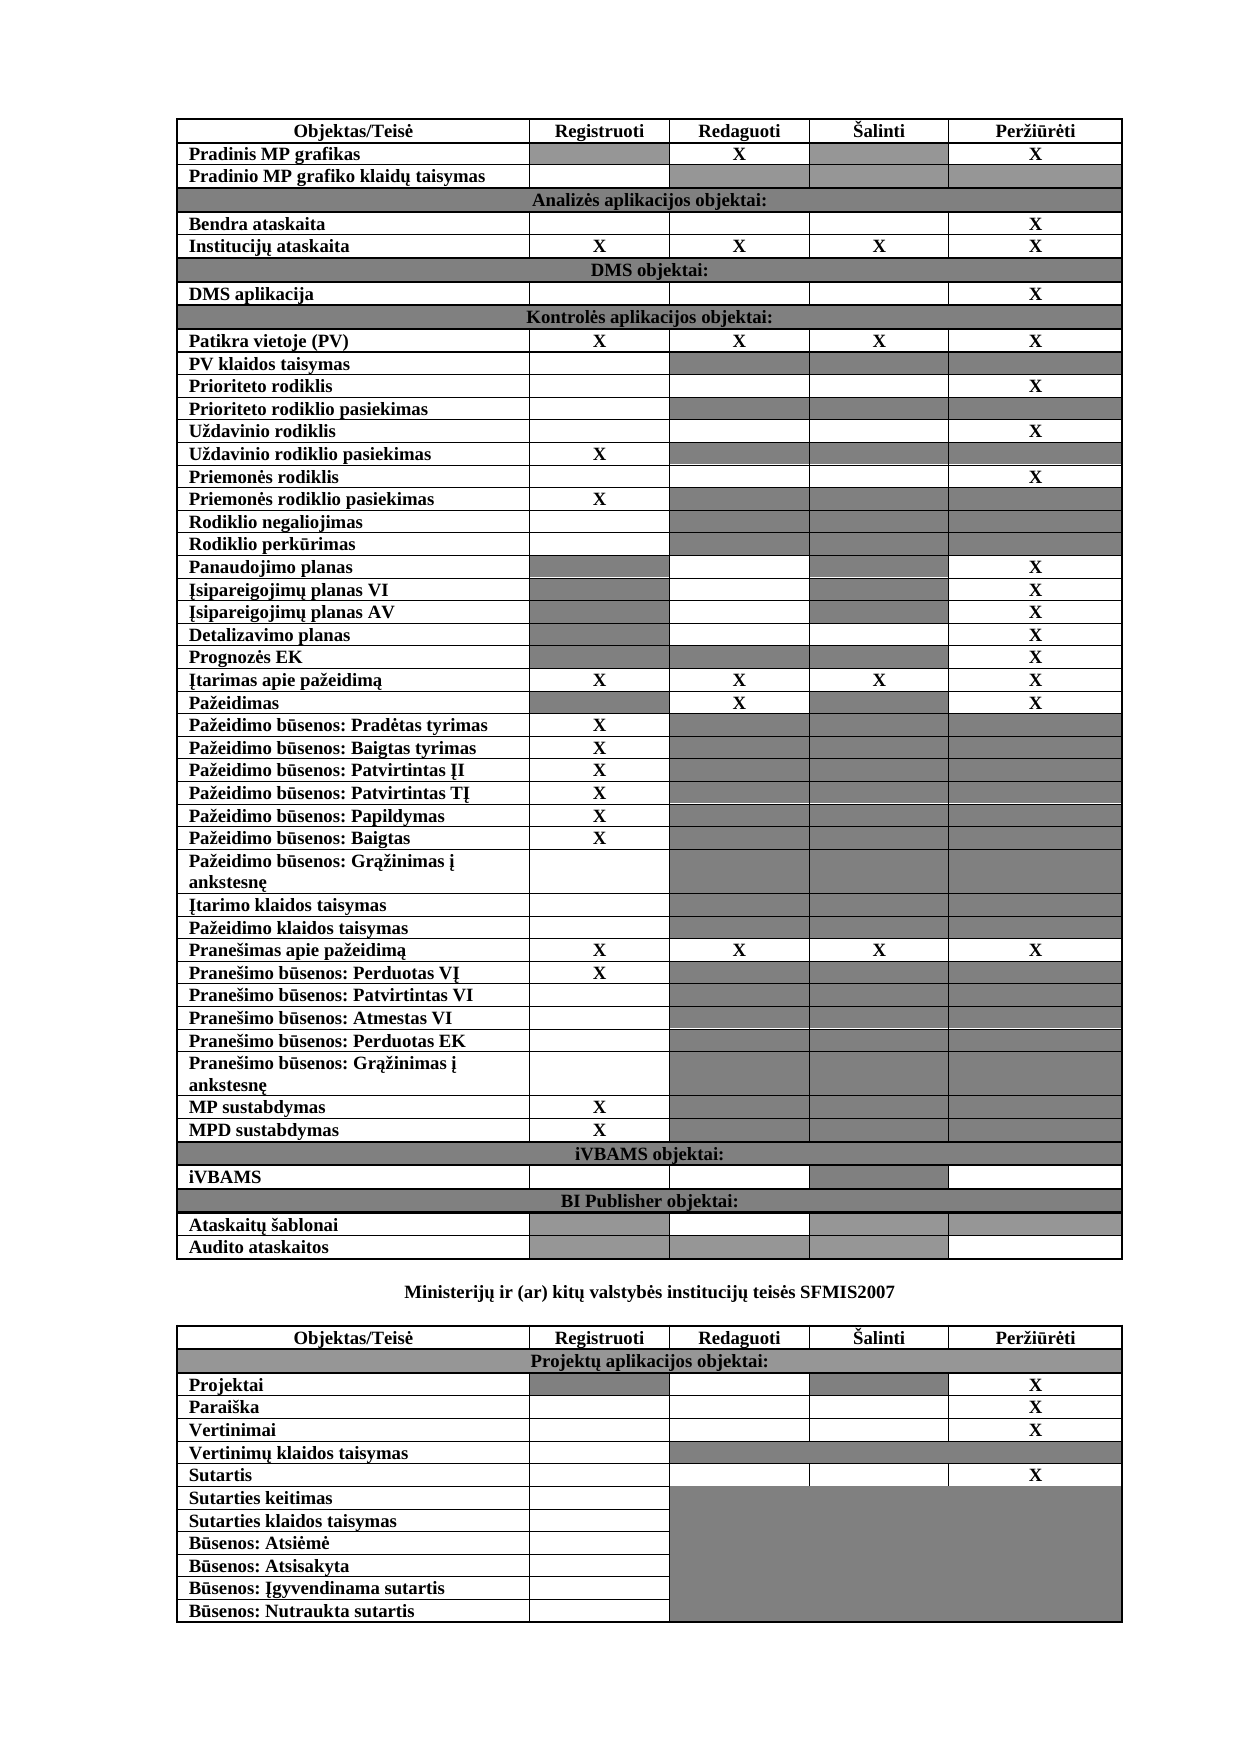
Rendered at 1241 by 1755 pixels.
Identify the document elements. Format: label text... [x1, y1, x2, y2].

table_cell [810, 488, 948, 510]
table_cell [670, 1236, 809, 1258]
text Ministerijų ir (ar) kitų valstybės institucijų teisės SFMIS2007 [177, 1281, 1122, 1303]
table_cell PV klaidos taisymas [178, 353, 529, 374]
table_cell [810, 984, 948, 1006]
table_cell X [530, 805, 669, 826]
table_cell [1060, 1166, 1121, 1188]
table_cell [530, 1600, 669, 1621]
table_cell [670, 420, 809, 442]
table_cell X [949, 330, 1121, 351]
table_cell Rodiklio perkūrimas [178, 533, 529, 555]
table_cell [530, 1487, 669, 1508]
table_cell [949, 759, 1121, 781]
table_header Peržiūrėti [949, 1327, 1121, 1348]
table_cell [949, 1096, 1121, 1118]
table_cell Analizės aplikacijos objektai: [178, 189, 1121, 211]
table_cell Pranešimas apie pažeidimą [178, 939, 529, 961]
table_cell X [530, 443, 669, 464]
table_cell Pažeidimo būsenos: Pradėtas tyrimas [178, 714, 529, 736]
table_cell [810, 850, 948, 893]
table_cell [810, 375, 948, 397]
table_cell X [530, 962, 669, 983]
table_cell Uždavinio rodiklio pasiekimas [178, 443, 529, 464]
table_cell Pažeidimo būsenos: Patvirtintas ĮI [178, 759, 529, 781]
table_cell [530, 213, 669, 234]
table_cell [949, 533, 1121, 555]
table_header Registruoti [530, 1327, 669, 1348]
table_cell [530, 1532, 669, 1554]
table_cell [530, 144, 669, 164]
table_cell [810, 283, 948, 304]
table_cell [670, 646, 809, 668]
table_cell [670, 488, 809, 510]
table_cell Panaudojimo planas [178, 556, 529, 577]
table_cell [810, 1052, 948, 1095]
table_cell [810, 511, 948, 532]
table_cell [949, 353, 1121, 374]
table_cell Rodiklio negaliojimas [178, 511, 529, 532]
table_header Redaguoti [670, 120, 809, 142]
table_cell [670, 782, 809, 803]
table_cell Audito ataskaitos [178, 1236, 529, 1258]
table_cell X [670, 692, 809, 713]
table_cell [670, 1464, 809, 1486]
table_cell [530, 692, 669, 713]
table_cell [949, 962, 1121, 983]
table_cell [670, 1096, 809, 1118]
table_cell [810, 962, 948, 983]
table_cell [810, 1236, 948, 1258]
table_cell [810, 714, 948, 736]
table_cell [949, 894, 1121, 916]
table_cell Pranešimo būsenos: Patvirtintas VI [178, 984, 529, 1006]
table_cell [949, 488, 1121, 510]
table_cell [810, 579, 948, 600]
table_cell [670, 213, 809, 234]
table_cell [670, 1374, 809, 1395]
table_cell X [949, 601, 1121, 623]
table_cell [530, 556, 669, 577]
table_cell X [949, 283, 1121, 304]
table_cell Ataskaitų šablonai [178, 1214, 529, 1235]
table_cell Būsenos: Atsiėmė [178, 1532, 529, 1554]
table_cell X [949, 1464, 1121, 1486]
table_cell [810, 737, 948, 758]
table_cell [949, 827, 1121, 849]
table_cell X [530, 759, 669, 781]
table_cell [810, 646, 948, 668]
table_cell X [530, 330, 669, 351]
table_cell [530, 1442, 669, 1463]
table_cell Patikra vietoje (PV) [178, 330, 529, 351]
table_cell [530, 1464, 669, 1486]
table_cell [670, 714, 809, 736]
table_cell Įsipareigojimų planas AV [178, 601, 529, 623]
table_cell Projektai [178, 1374, 529, 1395]
table_cell [810, 213, 948, 234]
table_cell [670, 1119, 809, 1141]
table_cell X [530, 1119, 669, 1141]
table_cell [670, 1030, 809, 1051]
table_cell Įtarimas apie pažeidimą [178, 669, 529, 691]
table_cell [530, 1236, 669, 1258]
table_cell [810, 692, 948, 713]
table_cell [530, 601, 669, 623]
table_cell [949, 984, 1121, 1006]
table_cell [670, 1442, 809, 1463]
table_cell [530, 1396, 669, 1418]
table_cell [670, 1486, 1121, 1621]
table_cell X [670, 144, 809, 164]
table_cell [949, 714, 1121, 736]
table_cell [530, 646, 669, 668]
table_cell [1033, 1166, 1060, 1188]
table_cell Pradinis MP grafikas [178, 144, 529, 164]
table_header Redaguoti [670, 1327, 809, 1348]
table_cell [670, 850, 809, 893]
table_cell Kontrolės aplikacijos objektai: [178, 306, 1121, 328]
table_cell X [670, 669, 809, 691]
table_cell [670, 601, 809, 623]
table_cell Projektų aplikacijos objektai: [178, 1350, 1121, 1372]
table_cell Pažeidimo būsenos: Patvirtintas TĮ [178, 782, 529, 803]
table_cell [810, 1030, 948, 1051]
table_cell [530, 1007, 669, 1028]
table_cell [530, 375, 669, 397]
table_cell [670, 1396, 809, 1418]
table_cell BI Publisher objektai: [178, 1190, 1121, 1211]
table_cell [810, 1119, 948, 1141]
table_cell [670, 984, 809, 1006]
table_cell [810, 1007, 948, 1028]
table_cell [809, 1442, 949, 1463]
table_cell [670, 466, 809, 487]
table_cell X [810, 669, 948, 691]
table_cell iVBAMS objektai: [178, 1143, 1121, 1164]
table_cell Pradinio MP grafiko klaidų taisymas [178, 165, 529, 187]
table_cell [949, 1052, 1121, 1095]
table_cell [670, 533, 809, 555]
table_cell Pranešimo būsenos: Grąžinimas į ankstesnę [178, 1052, 529, 1095]
table_cell [670, 511, 809, 532]
table_cell [670, 1007, 809, 1028]
table_cell [949, 917, 1121, 938]
table_cell DMS objektai: [178, 259, 1121, 281]
table_cell Pranešimo būsenos: Perduotas VĮ [178, 962, 529, 983]
table_cell [810, 1464, 948, 1486]
table_cell X [670, 330, 809, 351]
table_cell Vertinimų klaidos taisymas [178, 1442, 529, 1463]
table_cell [530, 1214, 669, 1235]
table_cell X [530, 782, 669, 803]
table_cell [949, 1236, 1121, 1258]
table_cell X [949, 235, 1121, 257]
table_cell X [530, 669, 669, 691]
table_cell X [949, 646, 1121, 668]
table_cell X [810, 330, 948, 351]
table_cell [810, 353, 948, 374]
table_cell [949, 443, 1121, 464]
table_cell Pranešimo būsenos: Perduotas EK [178, 1030, 529, 1051]
table_cell Uždavinio rodiklis [178, 420, 529, 442]
table_cell Vertinimai [178, 1419, 529, 1441]
table_cell [949, 850, 1121, 893]
table_cell [670, 353, 809, 374]
table_cell X [670, 939, 809, 961]
table_cell [670, 443, 809, 464]
table_cell Institucijų ataskaita [178, 235, 529, 257]
table_cell [670, 1166, 809, 1188]
table_cell X [530, 714, 669, 736]
table_cell X [530, 488, 669, 510]
table_cell [810, 1374, 948, 1395]
table_cell [670, 375, 809, 397]
table_cell X [949, 556, 1121, 577]
table_cell Prognozės EK [178, 646, 529, 668]
table_cell Pažeidimo būsenos: Papildymas [178, 805, 529, 826]
table_cell [949, 805, 1121, 826]
table_cell [810, 1214, 948, 1235]
table_cell [530, 1166, 669, 1188]
table_cell [810, 805, 948, 826]
table_cell [530, 1577, 669, 1599]
table_header Registruoti [530, 120, 669, 142]
table_cell Sutarties keitimas [178, 1487, 529, 1508]
table_cell [530, 1374, 669, 1395]
table_cell X [530, 1096, 669, 1118]
table_header Objektas/Teisė [178, 1327, 529, 1348]
table_cell [670, 1419, 809, 1441]
table_header Šalinti [810, 120, 948, 142]
table_cell [949, 1030, 1121, 1051]
table_cell [949, 737, 1121, 758]
table_cell [670, 962, 809, 983]
table_cell [530, 917, 669, 938]
table_cell [530, 850, 669, 893]
table_cell [530, 1419, 669, 1441]
table_cell [530, 1510, 669, 1531]
table_cell [810, 556, 948, 577]
table_cell [949, 1442, 1121, 1463]
table_cell Pažeidimo būsenos: Baigtas [178, 827, 529, 849]
table_cell Sutartis [178, 1464, 529, 1486]
table_cell Priemonės rodiklio pasiekimas [178, 488, 529, 510]
table_cell [530, 533, 669, 555]
table_cell X [810, 235, 948, 257]
table_header Šalinti [810, 1327, 948, 1348]
table_cell [810, 420, 948, 442]
table_cell [810, 624, 948, 645]
table_cell X [530, 235, 669, 257]
table_cell [810, 144, 948, 164]
table_cell [670, 1052, 809, 1095]
table_cell [530, 511, 669, 532]
table_cell [670, 398, 809, 419]
table_cell [670, 283, 809, 304]
table_cell Detalizavimo planas [178, 624, 529, 645]
table_cell X [670, 235, 809, 257]
table_cell [530, 894, 669, 916]
table_cell Priemonės rodiklis [178, 466, 529, 487]
table_cell [530, 466, 669, 487]
table_cell Pažeidimas [178, 692, 529, 713]
table_cell X [530, 939, 669, 961]
table_cell [949, 511, 1121, 532]
table_cell [977, 1166, 1004, 1188]
table_cell [810, 894, 948, 916]
table_cell DMS aplikacija [178, 283, 529, 304]
table_cell Sutarties klaidos taisymas [178, 1510, 529, 1531]
table_cell X [949, 939, 1121, 961]
table_cell X [949, 669, 1121, 691]
table_cell [670, 737, 809, 758]
table_cell [670, 827, 809, 849]
table_cell Įsipareigojimų planas VI [178, 579, 529, 600]
table_cell X [949, 144, 1121, 164]
table_cell Pažeidimo klaidos taisymas [178, 917, 529, 938]
table_cell Paraiška [178, 1396, 529, 1418]
table_cell X [949, 1374, 1121, 1395]
table_cell Bendra ataskaita [178, 213, 529, 234]
table_cell X [949, 1396, 1121, 1418]
table_cell [670, 917, 809, 938]
table_cell [810, 1396, 948, 1418]
table_cell [670, 894, 809, 916]
table_cell [810, 782, 948, 803]
table_cell [530, 1052, 669, 1095]
table_cell [670, 805, 809, 826]
table_cell Pažeidimo būsenos: Grąžinimas į ankstesnę [178, 850, 529, 893]
table_cell Prioriteto rodiklis [178, 375, 529, 397]
table_cell [530, 624, 669, 645]
table_cell [810, 1419, 948, 1441]
table_cell [810, 827, 948, 849]
table_cell [530, 398, 669, 419]
table_cell [530, 420, 669, 442]
table_cell X [949, 624, 1121, 645]
table_cell Būsenos: Atsisakyta [178, 1555, 529, 1576]
table_cell [810, 601, 948, 623]
table_cell X [949, 420, 1121, 442]
table_cell MPD sustabdymas [178, 1119, 529, 1141]
table_cell [949, 782, 1121, 803]
table_cell [670, 556, 809, 577]
table_cell [1005, 1166, 1032, 1188]
table_cell X [530, 737, 669, 758]
table_cell [530, 579, 669, 600]
table_cell X [810, 939, 948, 961]
table_cell [670, 579, 809, 600]
table_cell [810, 533, 948, 555]
table_cell [810, 917, 948, 938]
table_cell [670, 1214, 809, 1235]
table_cell [810, 759, 948, 781]
table_cell Pranešimo būsenos: Atmestas VI [178, 1007, 529, 1028]
table_cell [949, 1007, 1121, 1028]
table_cell [670, 165, 809, 187]
table_cell [949, 1119, 1121, 1141]
table_cell [530, 283, 669, 304]
table_cell Įtarimo klaidos taisymas [178, 894, 529, 916]
table_cell [530, 1555, 669, 1576]
table_cell X [949, 692, 1121, 713]
table_cell Būsenos: Įgyvendinama sutartis [178, 1577, 529, 1599]
table_cell Prioriteto rodiklio pasiekimas [178, 398, 529, 419]
table_cell [530, 984, 669, 1006]
table_cell [530, 1030, 669, 1051]
table_cell X [949, 466, 1121, 487]
table_cell [810, 1096, 948, 1118]
table_cell [810, 443, 948, 464]
table_cell [949, 1214, 1121, 1235]
table_cell [670, 759, 809, 781]
table_cell X [949, 579, 1121, 600]
table_cell [810, 1166, 948, 1188]
table_cell [810, 398, 948, 419]
table_cell [530, 165, 669, 187]
table_cell X [949, 375, 1121, 397]
table_cell [949, 398, 1121, 419]
table_cell [810, 466, 948, 487]
table_cell [810, 165, 948, 187]
table_cell X [949, 1419, 1121, 1441]
table_cell [949, 165, 1121, 187]
table_cell MP sustabdymas [178, 1096, 529, 1118]
table_cell X [530, 827, 669, 849]
table_cell Pažeidimo būsenos: Baigtas tyrimas [178, 737, 529, 758]
table_cell [530, 353, 669, 374]
table_header Peržiūrėti [949, 120, 1121, 142]
table_cell Būsenos: Nutraukta sutartis [178, 1600, 529, 1621]
table_cell [949, 1166, 977, 1188]
table_header Objektas/Teisė [178, 120, 529, 142]
table_cell [670, 624, 809, 645]
table_cell X [949, 213, 1121, 234]
table_cell iVBAMS [178, 1166, 529, 1188]
